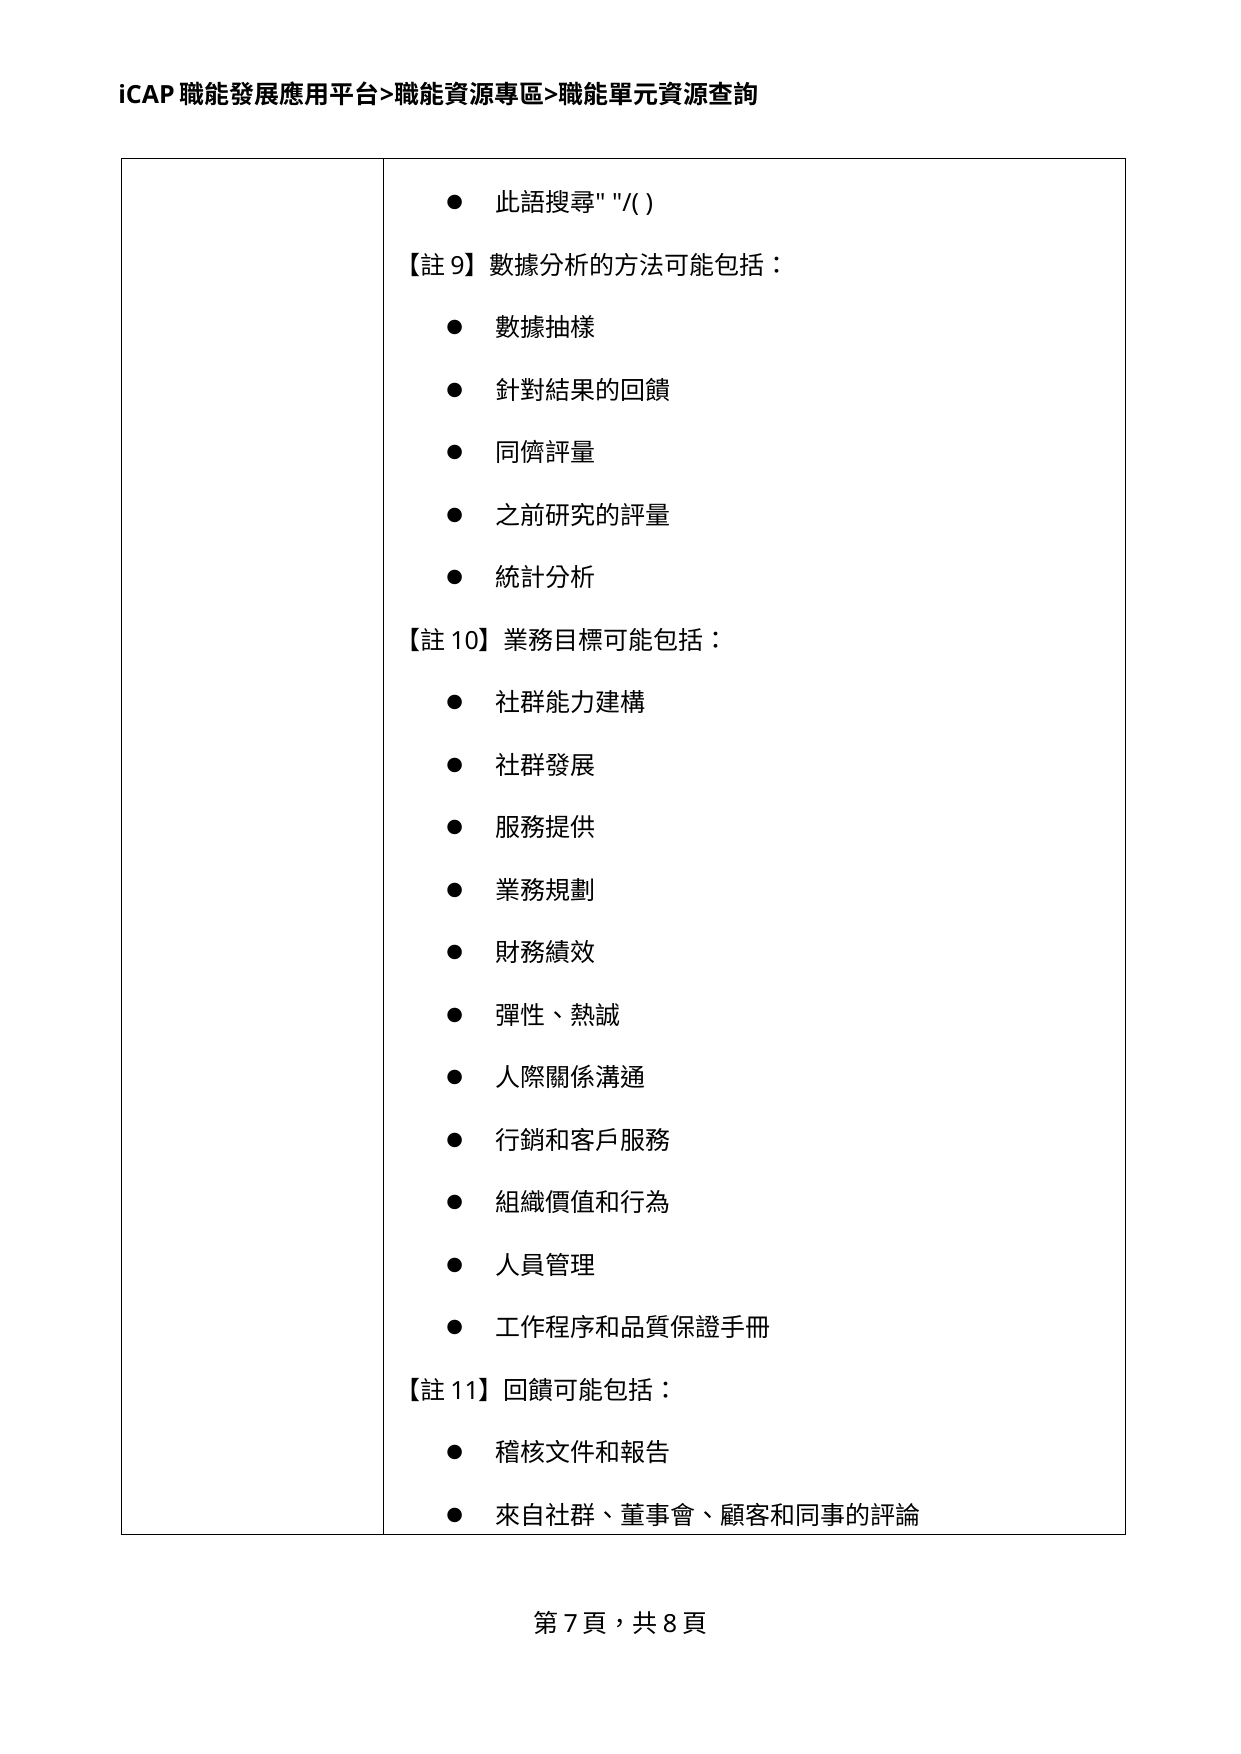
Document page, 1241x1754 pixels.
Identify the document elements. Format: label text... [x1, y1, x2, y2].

table_cell [122, 159, 383, 1534]
table_cell 【註1】公司政策可能包括： 反歧視相關法律(如性別平等工作法、身心障礙者權益保障法等) 企業和績效計畫 工作守則/ 職業道德標準 已定義資源參數 道德倫理標準 目標、目的、計畫、系統和流程 資訊協定 法律和組織政策、指導方針和要求 管理和責任管道 職業安全衛生政策、程序和方案 更新紀錄的程序 品質保證和/或程序手冊 安全性和保密性要求 【註2】資訊可能包括： 人口統計數據 服務提供的紀錄 電腦資料庫(藏書目錄、客戶紀錄、訂閱的資料庫、網路) 電腦檔案(信函、備忘錄和其他文件) 通信聯繫(傳真、備忘錄、信函、電子郵件) 財務數據 格式(保險格式、會員格式) 訓練需求的資訊 發票(來自供應商至債務人) 行銷報告/計畫/預算 人員紀錄(人員細節、薪資率) 生產目標 銷售紀錄(每月預測、目標實現) 【註3】蒐集資訊的方法可能包括： 檢閱其他人所提供的研究 檢閱書面材料包括推薦性和顧客檔案 個人研究 來自其他組織的資訊 與社區成員、同事/客戶訪談 觀察和聆聽 之前的檔案記錄 詢問 【註4】企業科技可能包括： 電話答錄機 電腦 傳真機 影印機 電話 【註5】研究目標可能包括： 比較性分析 假設檢驗 趨勢辨識 產業定價政策 流程圖 情境診斷 【註6】研究策略可能包括： 數據分析 文件評量 焦點團體 訪談同事和顧客 網路搜尋 產品抽樣 訂閱資料庫 【註7】關鍵字彙和詞語可能包括： 文化或地理術語 在不同資料庫使用不同辭典 【註8】布林邏輯可能包括： 排除 - / NOT 包含 +/ AND 或 此語搜尋" "/( ) 【註9】數據分析的方法可能包括： 數據抽樣 針對結果的回饋 同儕評量 之前研究的評量 統計分析 【註10】業務目標可能包括： 社群能力建構 社群發展 服務提供 業務規劃 財務績效 彈性、熱誠 人際關係溝通 行銷和客戶服務 組織價值和行為 人員管理 工作程序和品質保證手冊 【註11】回饋可能包括： 稽核文件和報告 來自社群、董事會、顧客和同事的評論 客戶滿意度問卷調查 品質保證數據 退貨 [384, 159, 1125, 1534]
